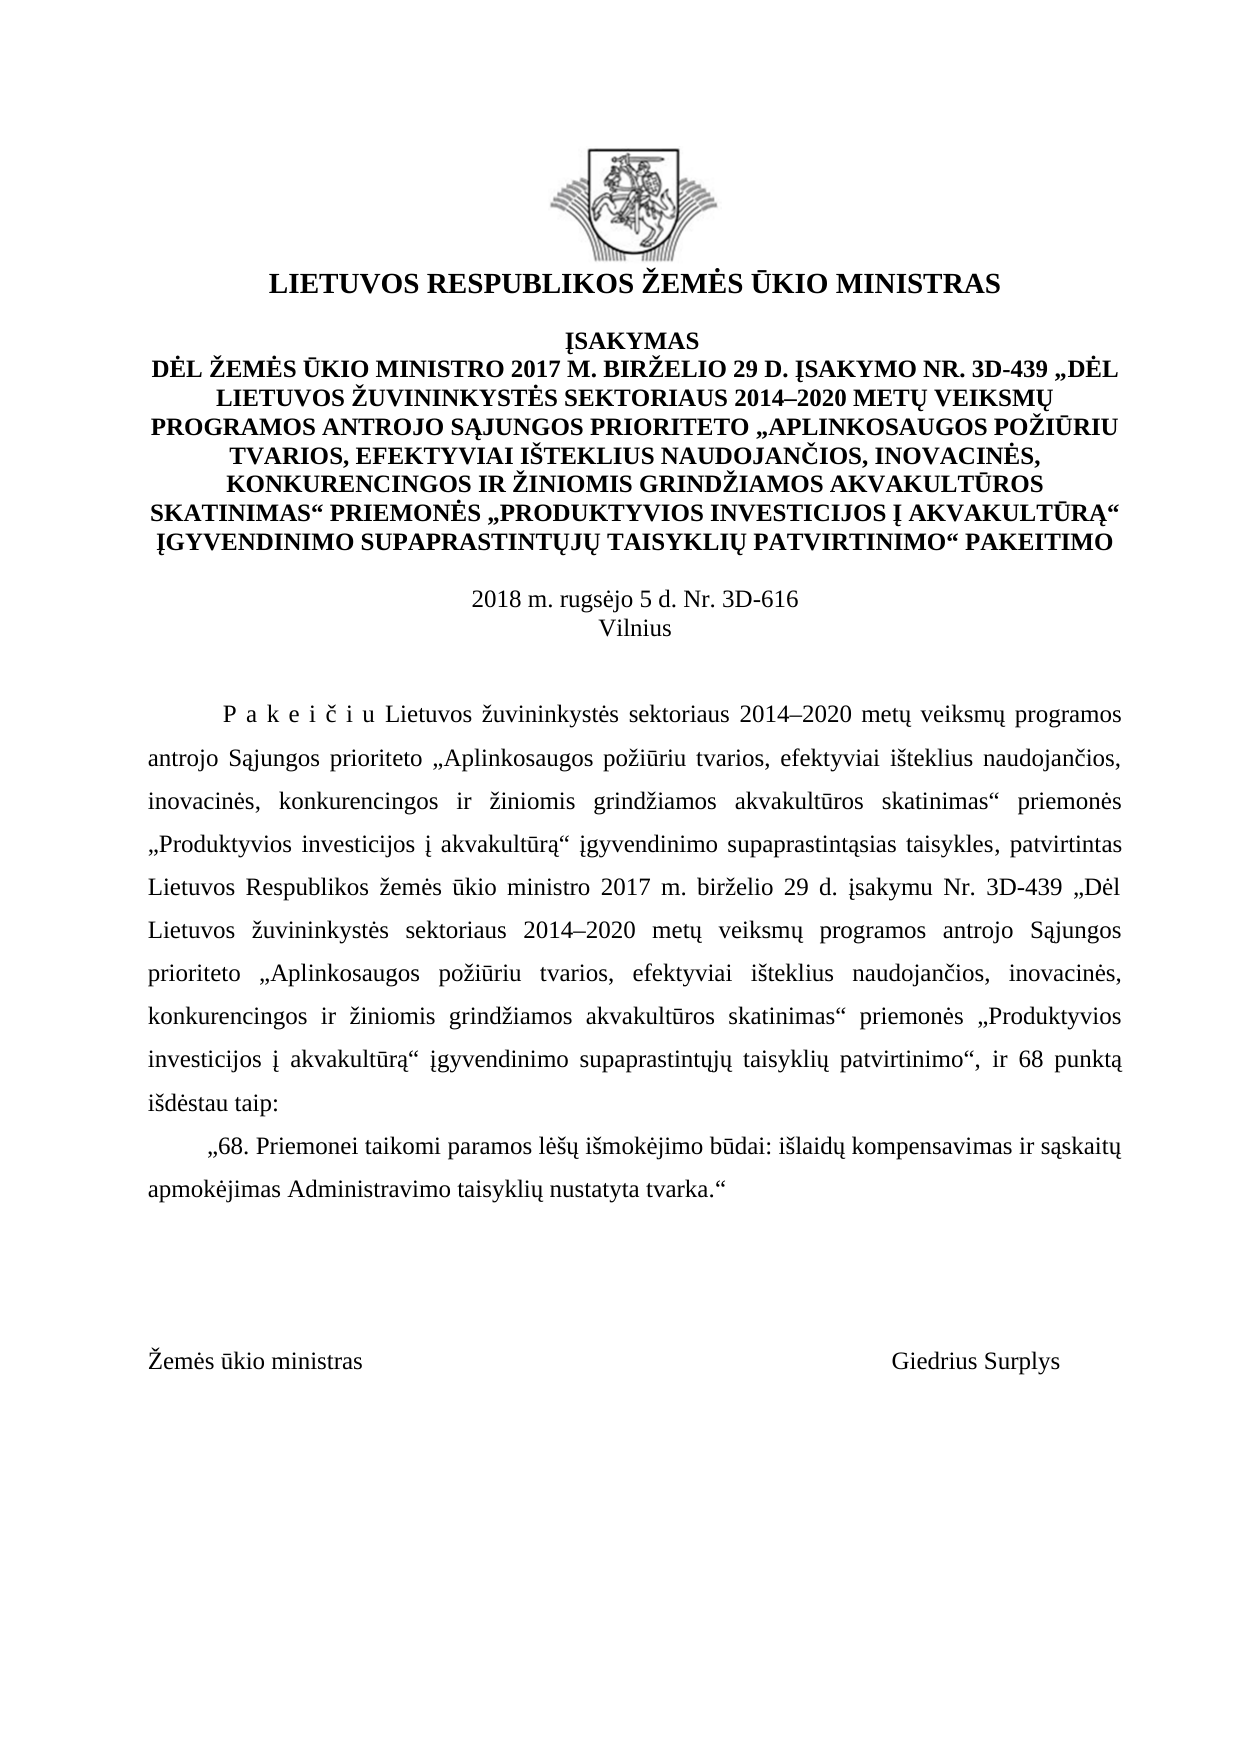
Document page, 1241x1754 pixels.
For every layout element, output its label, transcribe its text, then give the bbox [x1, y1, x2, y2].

text ĮSAKYMAS [148, 326, 1122, 354]
text 2018 m. rugsėjo 5 d. Nr. 3D-616 [148, 584, 1122, 613]
text Žemės ūkio ministras Giedrius Surplys [148, 1346, 1122, 1375]
text P a k e i č i u Lietuvos žuvininkystės sektoriaus 2014–2020 metų veiksmų programos antrojo Sąjungos prioriteto „Aplinkosaugos požiūriu tvarios, efektyviai išteklius naudojančios, inovacinės, konkurencingos ir žiniomis grindžiamos akvakultūros skatinimas“ priemonės „Produktyvios investicijos į akvakultūrą“ įgyvendinimo supaprastintąsias taisykles, patvirtintas Lietuvos Respublikos žemės ūkio ministro 2017 m. birželio 29 d. įsakymu Nr. 3D-439 „Dėl Lietuvos žuvininkystės sektoriaus 2014–2020 metų veiksmų programos antrojo Sąjungos prioriteto „Aplinkosaugos požiūriu tvarios, efektyviai išteklius naudojančios, inovacinės, konkurencingos ir žiniomis grindžiamos akvakultūros skatinimas“ priemonės „Produktyvios investicijos į akvakultūrą“ įgyvendinimo supaprastintųjų taisyklių patvirtinimo“, ir 68 punktą išdėstau taip: [148, 699, 1122, 1116]
text Vilnius [148, 613, 1122, 642]
text „68. Priemonei taikomi paramos lėšų išmokėjimo būdai: išlaidų kompensavimas ir sąskaitų apmokėjimas Administravimo taisyklių nustatyta tvarka.“ [148, 1131, 1122, 1203]
text LIETUVOS RESPUBLIKOS ŽEMĖS ŪKIO MINISTRAS [148, 266, 1122, 299]
text DĖL ŽEMĖS ŪKIO MINISTRO 2017 M. BIRŽELIO 29 D. ĮSAKYMO NR. 3D-439 „DĖL LIETUVOS ŽUVININKYSTĖS SEKTORIAUS 2014–2020 METŲ VEIKSMŲ PROGRAMOS ANTROJO SĄJUNGOS PRIORITETO „APLINKOSAUGOS POŽIŪRIU TVARIOS, EFEKTYVIAI IŠTEKLIUS NAUDOJANČIOS, INOVACINĖS, KONKURENCINGOS IR ŽINIOMIS GRINDŽIAMOS AKVAKULTŪROS SKATINIMAS“ PRIEMONĖS „PRODUKTYVIOS INVESTICIJOS Į AKVAKULTŪRĄ“ ĮGYVENDINIMO SUPAPRASTINTŲJŲ TAISYKLIŲ PATVIRTINIMO“ PAKEITIMO [148, 354, 1122, 556]
